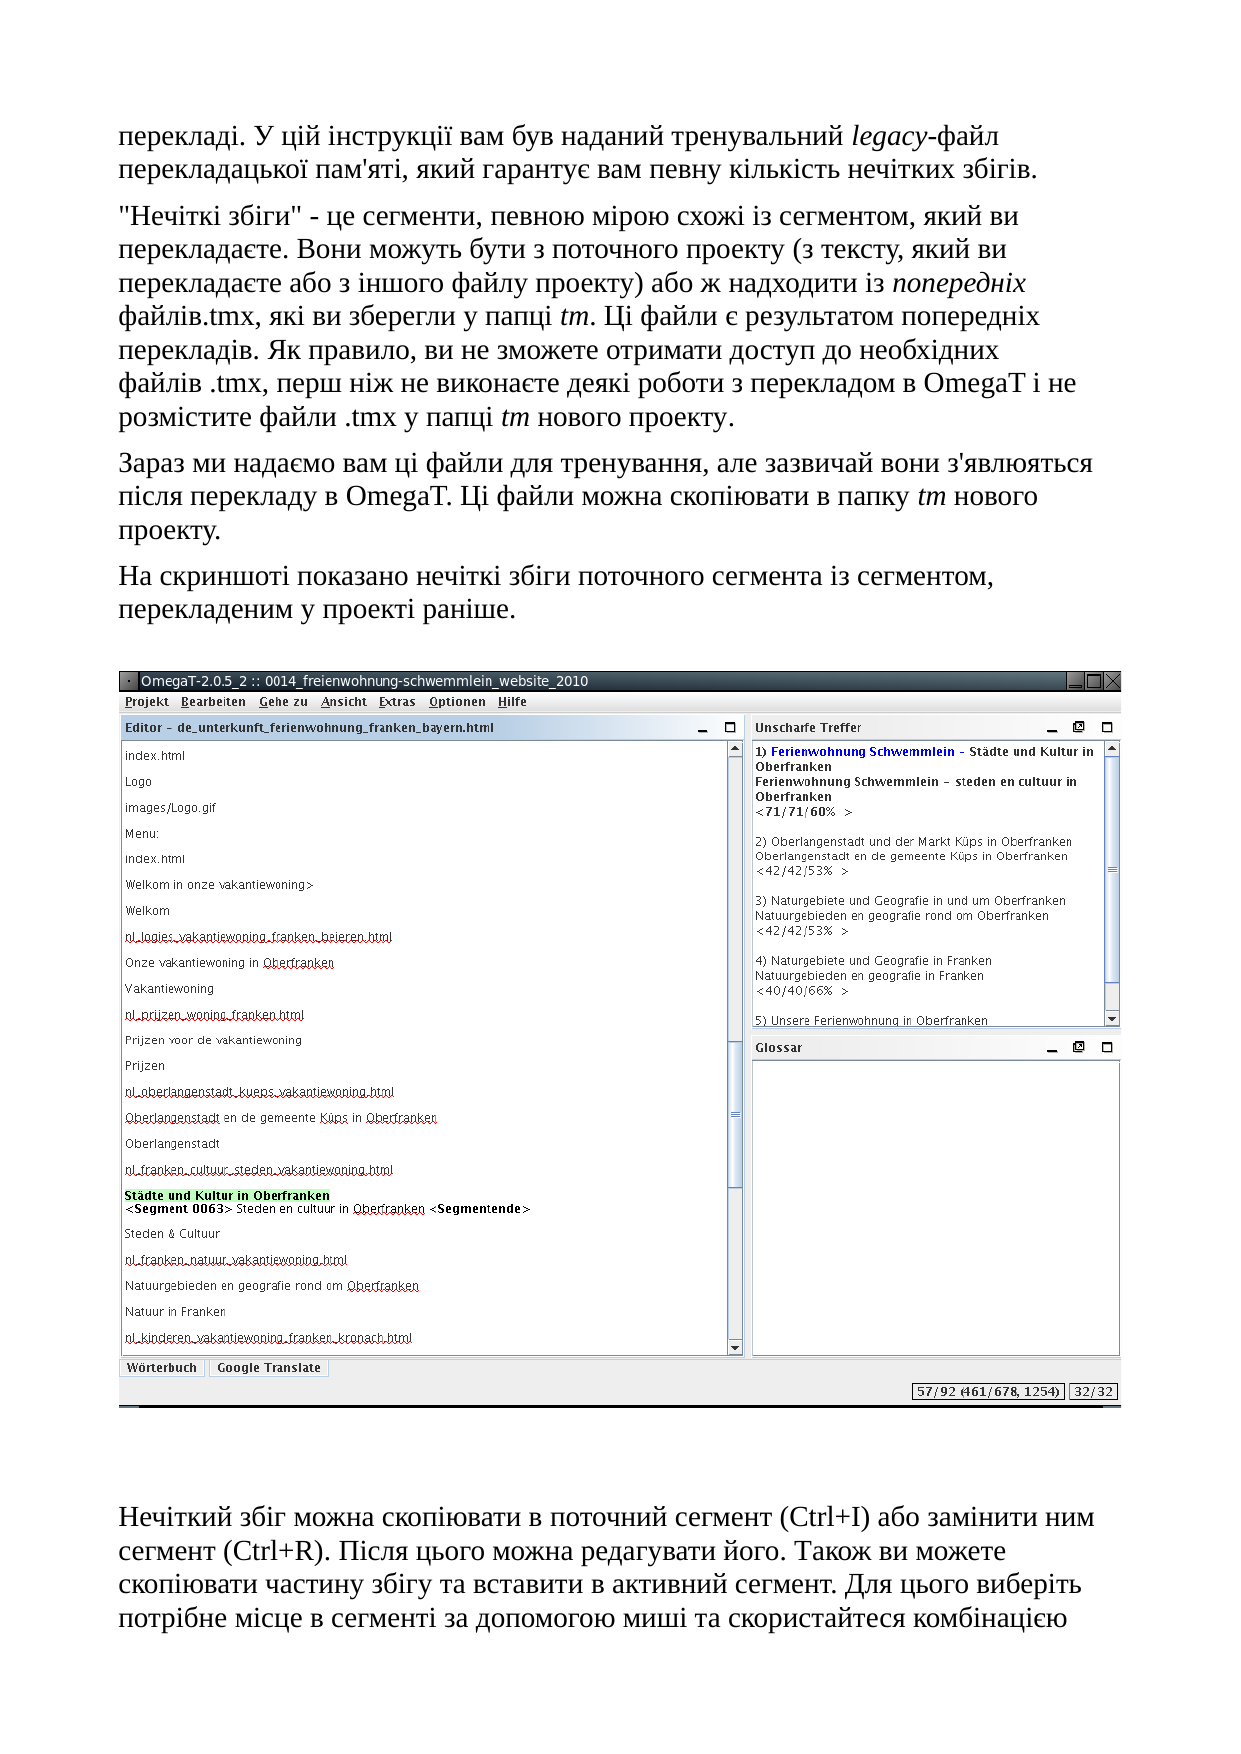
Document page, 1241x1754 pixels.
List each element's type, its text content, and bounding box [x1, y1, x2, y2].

picture [119, 671, 1122, 1408]
text На скриншоті показано нечіткі збіги поточного сегмента із сегментом, перекладеним у проекті раніше. [118, 558, 1122, 625]
text перекладі. У цій інструкції вам був наданий тренувальний legacy-файл перекладацької пам'яті, який гарантує вам певну кількість нечітких збігів. [118, 118, 1122, 185]
text Зараз ми надаємо вам ці файли для тренування, але зазвичай вони з'явлюяться після перекладу в OmegaT. Ці файли можна скопіювати в папку tm нового проекту. [118, 445, 1122, 546]
text Нечіткий збіг можна скопіювати в поточний сегмент (Ctrl+I) або замінити ним сегмент (Ctrl+R). Після цього можна редагувати його. Також ви можете скопіювати частину збігу та вставити в активний сегмент. Для цього виберіть потрібне місце в сегменті за допомогою миші та скористайтеся комбінацією [118, 1499, 1122, 1634]
text "Нечіткі збіги" - це сегменти, певною мірою схожі із сегментом, який ви перекладаєте. Вони можуть бути з поточного проекту (з тексту, який ви перекладаєте або з іншого файлу проекту) або ж надходити із попередніх файлів.tmx, які ви зберегли у папці tm. Ці файли є результатом попередніх перекладів. Як правило, ви не зможете отримати доступ до необхідних файлів .tmx, перш ніж не виконаєте деякі роботи з перекладом в OmegaT і не розмістите файли .tmx у папці tm нового проекту. [118, 198, 1122, 432]
